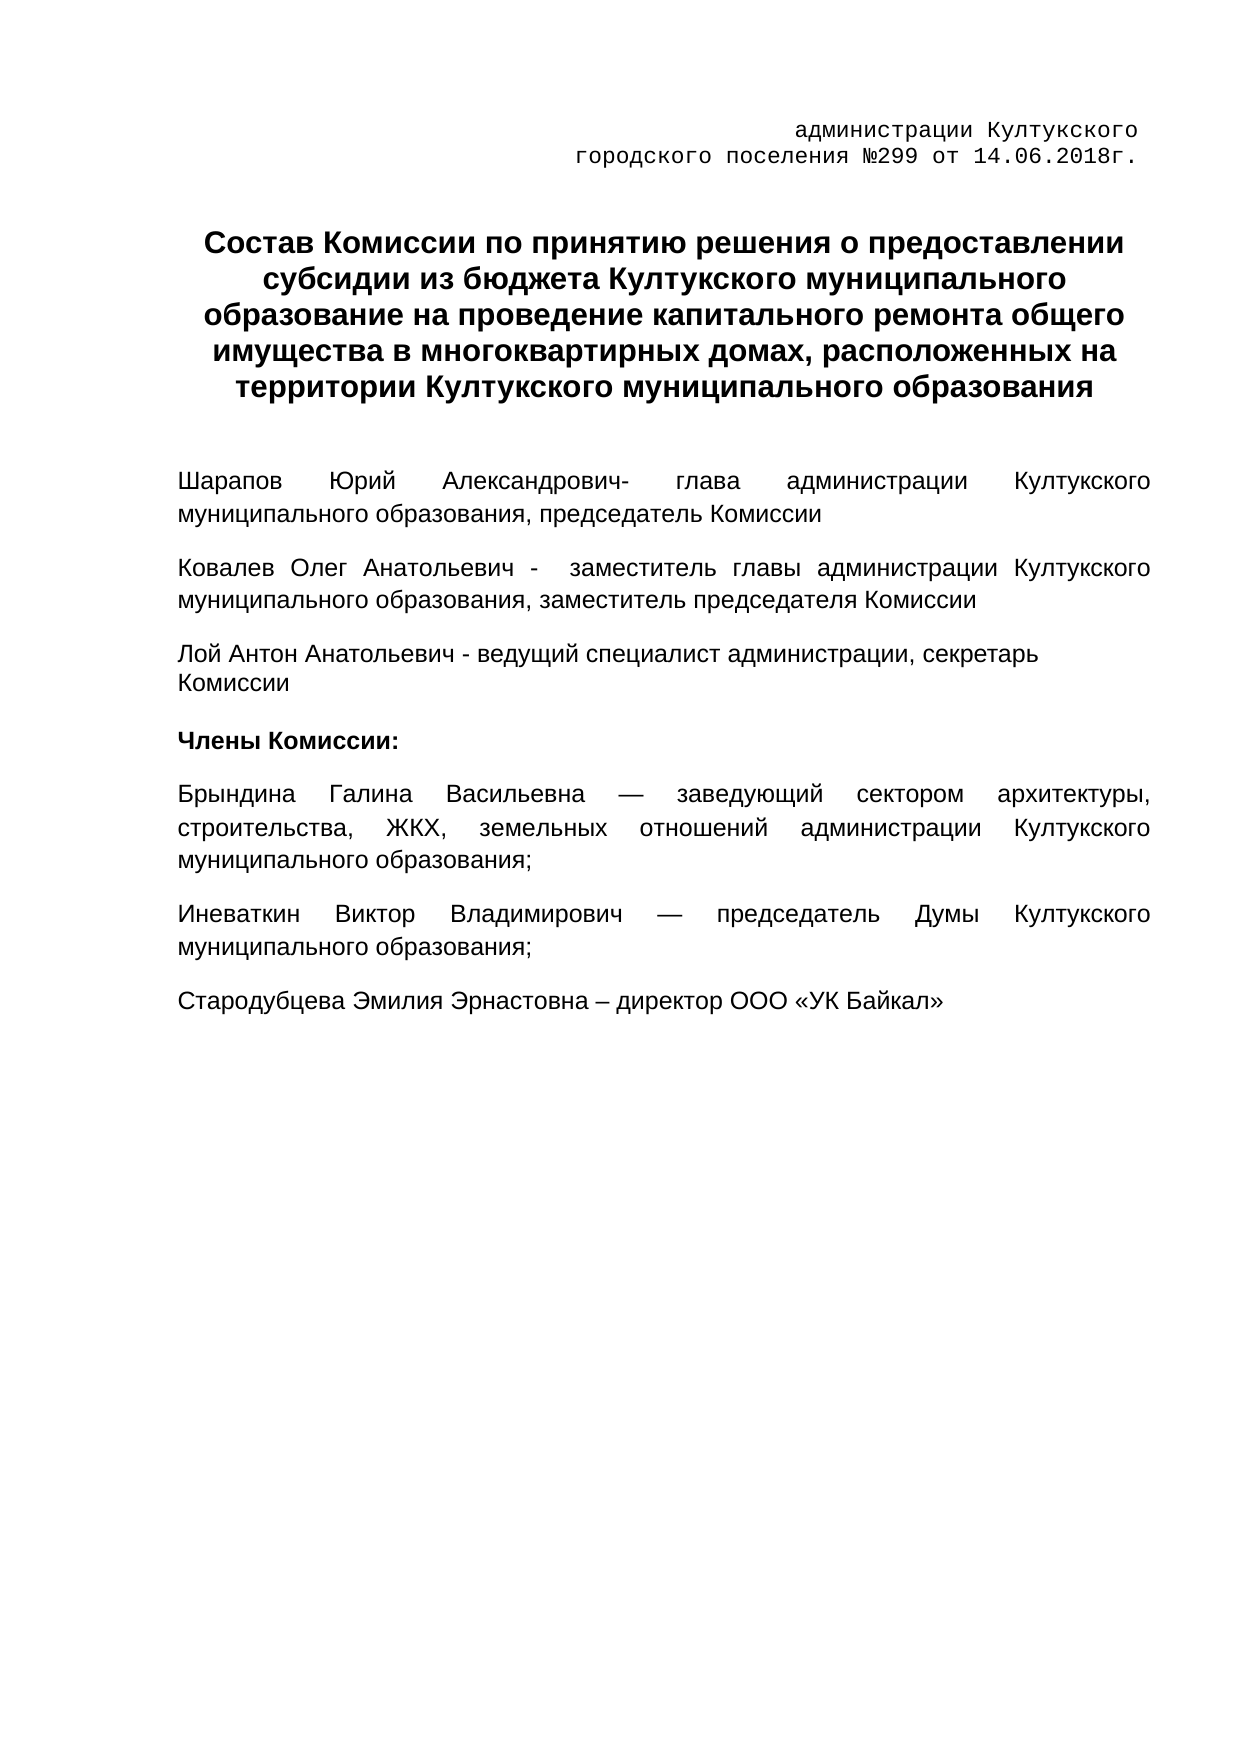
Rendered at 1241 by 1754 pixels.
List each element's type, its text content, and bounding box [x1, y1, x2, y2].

text Брындина Галина Васильевна — заведующий сектором архитектуры, строительства, ЖКХ, земельных отношений администрации Култукского муниципального образования; [177, 779, 1152, 874]
text Лой Антон Анатольевич - ведущий специалист администрации, секретарь Комиссии [177, 639, 1152, 697]
text Члены Комиссии: [177, 726, 1152, 754]
text Иневаткин Виктор Владимирович — председатель Думы Култукского муниципального образования; [177, 899, 1152, 961]
text Состав Комиссии по принятию решения о предоставлении субсидии из бюджета Култукского муниципального образование на проведение капитального ремонта общего имущества в многоквартирных домах, расположенных на территории Култукского муниципального образования [177, 224, 1152, 403]
text Ковалев Олег Анатольевич - заместитель главы администрации Култукского муниципального образования, заместитель председателя Комиссии [177, 552, 1152, 614]
text Стародубцева Эмилия Эрнастовна – директор ООО «УК Байкал» [177, 986, 1152, 1015]
text городского поселения №299 от 14.06.2018г. [177, 144, 1152, 170]
text Шарапов Юрий Александрович- глава администрации Култукского муниципального образования, председатель Комиссии [177, 466, 1152, 527]
text администрации Култукского [177, 118, 1152, 144]
